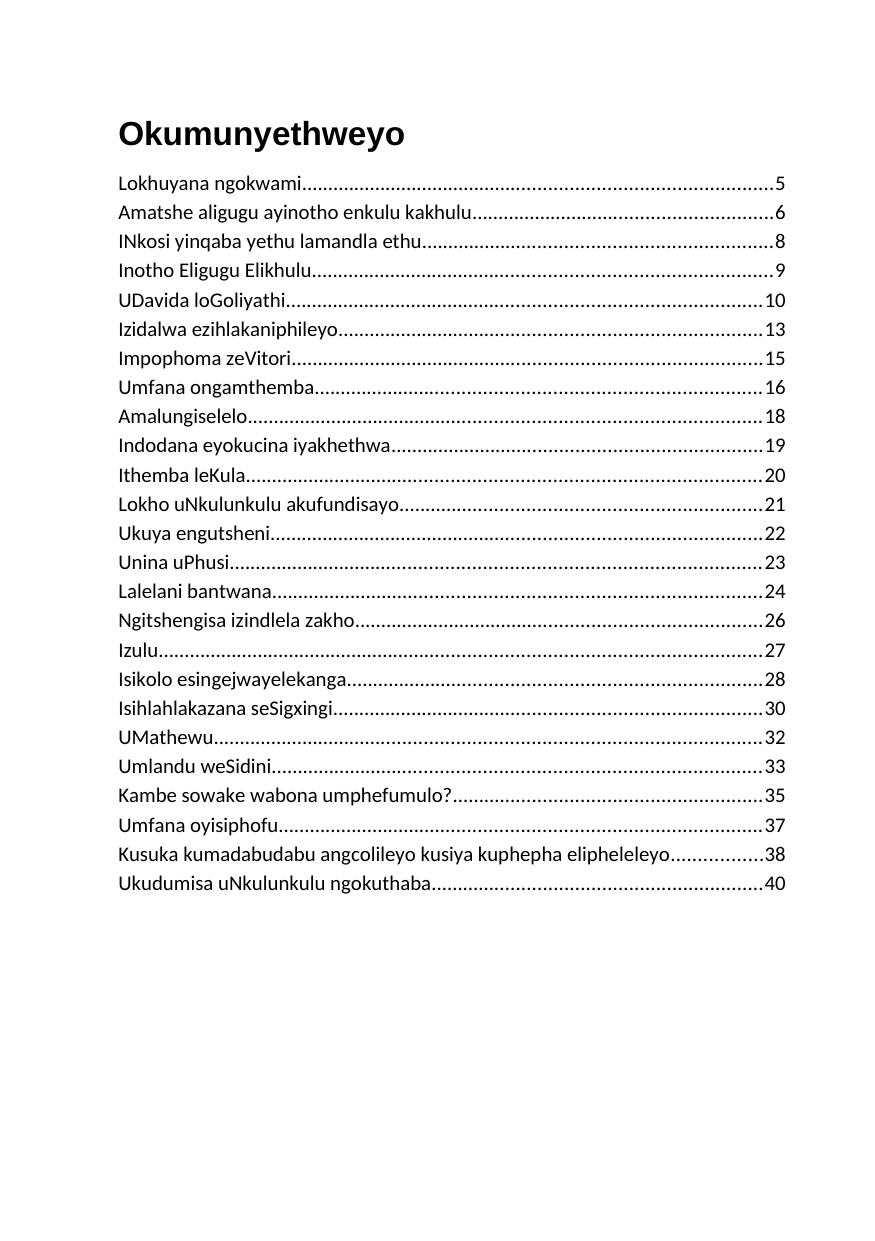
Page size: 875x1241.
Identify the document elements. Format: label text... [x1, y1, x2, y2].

text Inotho Eligugu Elikhulu 9 [118, 258, 786, 283]
text Kusuka kumadabudabu angcolileyo kusiya kuphepha elipheleleyo 38 [118, 841, 786, 866]
text INkosi yinqaba yethu lamandla ethu 8 [118, 228, 786, 254]
text Isikolo esingejwayelekanga 28 [118, 666, 786, 691]
text UMathewu 32 [118, 724, 786, 750]
text Amalungiselelo 18 [118, 403, 786, 429]
subtitle Okumunyethweyo [118, 113, 786, 152]
text Umfana ongamthemba 16 [118, 374, 786, 400]
text Indodana eyokucina iyakhethwa 19 [118, 433, 786, 458]
text Kambe sowake wabona umphefumulo? 35 [118, 783, 786, 808]
text Umlandu weSidini 33 [118, 753, 786, 779]
text Impophoma zeVitori 15 [118, 345, 786, 371]
text Ithemba leKula 20 [118, 462, 786, 487]
text Umfana oyisiphofu 37 [118, 812, 786, 837]
text Izulu 27 [118, 637, 786, 662]
text Izidalwa ezihlakaniphileyo 13 [118, 316, 786, 341]
text Unina uPhusi 23 [118, 549, 786, 575]
text Ukuya engutsheni 22 [118, 520, 786, 546]
text Lokhuyana ngokwami 5 [118, 170, 786, 196]
text Lokho uNkulunkulu akufundisayo 21 [118, 491, 786, 516]
text Amatshe aligugu ayinotho enkulu kakhulu 6 [118, 199, 786, 225]
text Ukudumisa uNkulunkulu ngokuthaba 40 [118, 870, 786, 896]
text Ngitshengisa izindlela zakho 26 [118, 608, 786, 633]
text Isihlahlakazana seSigxingi 30 [118, 695, 786, 721]
text Lalelani bantwana 24 [118, 578, 786, 604]
text UDavida loGoliyathi 10 [118, 287, 786, 312]
